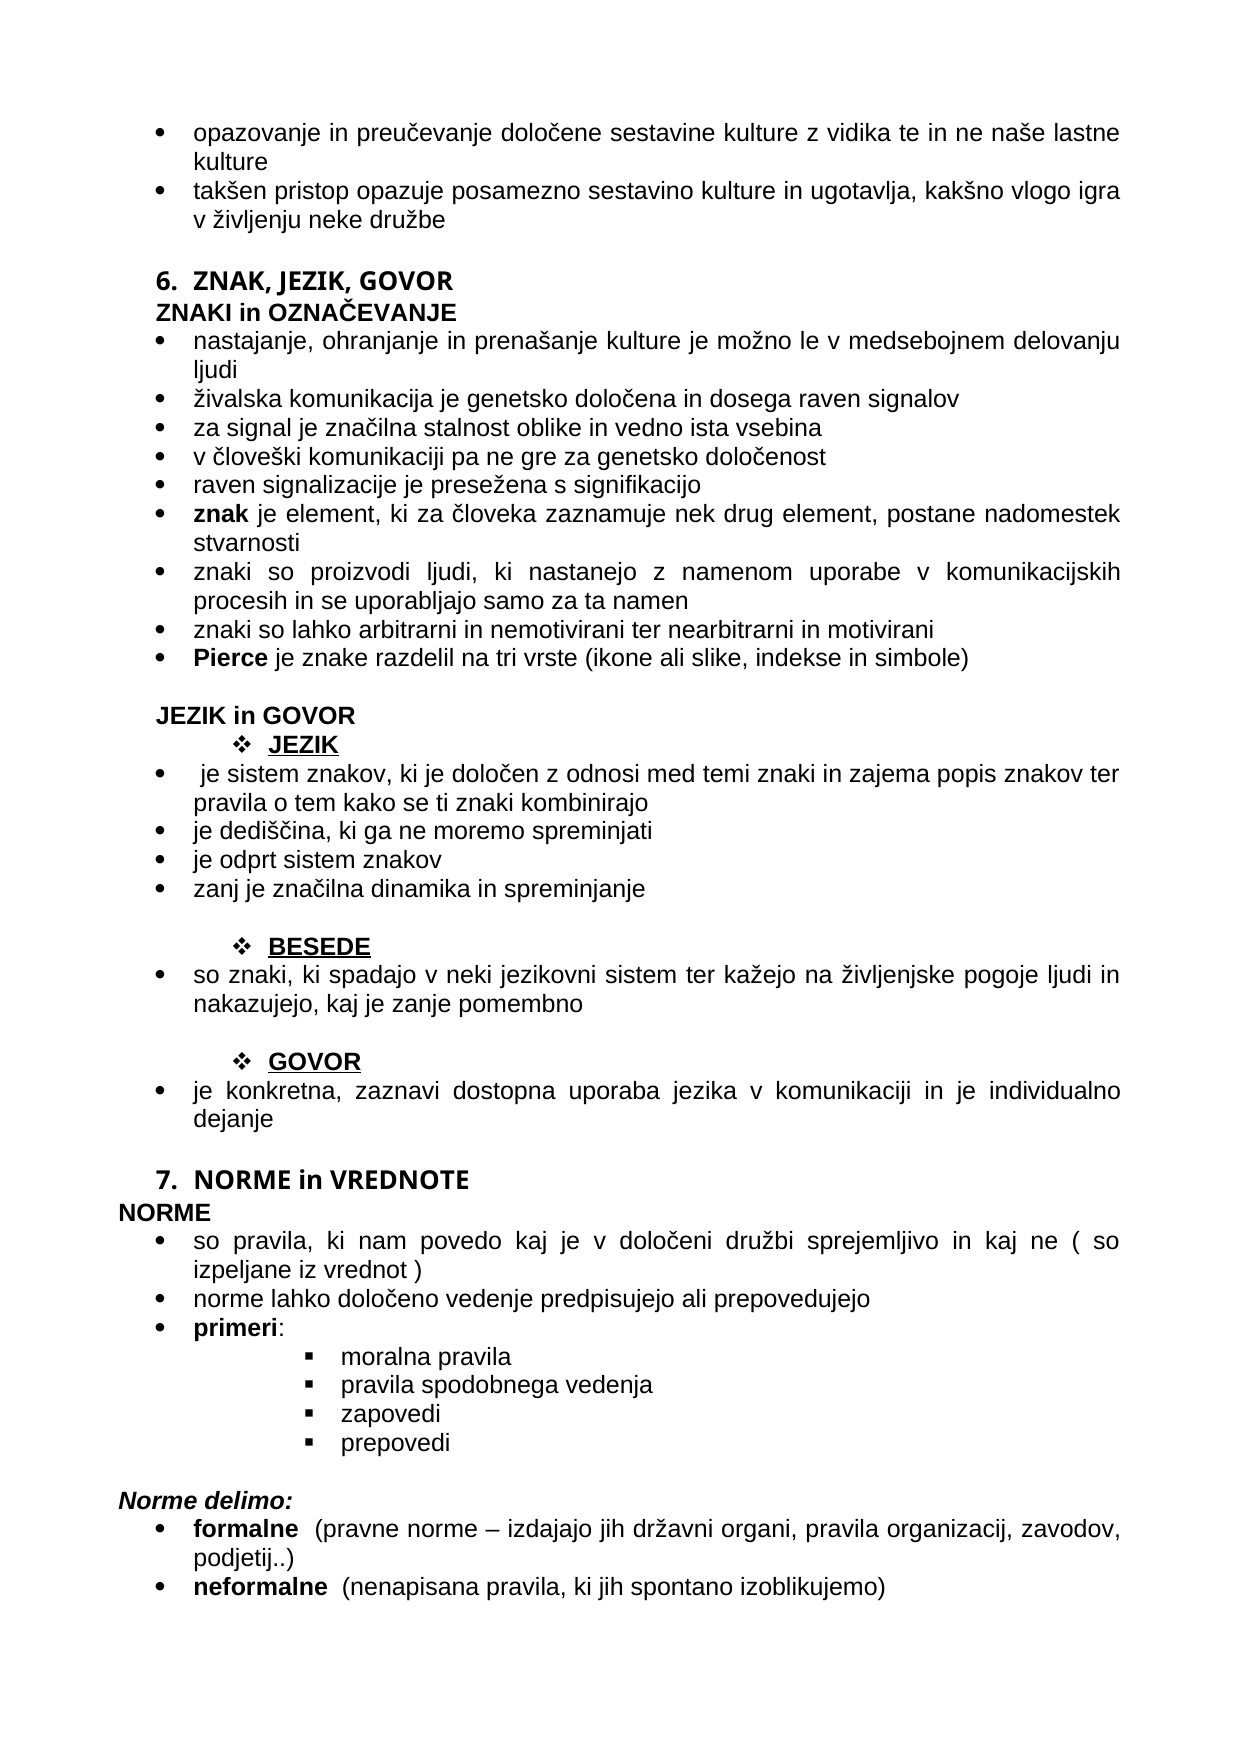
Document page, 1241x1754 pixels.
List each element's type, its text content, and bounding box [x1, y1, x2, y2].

list formalne (pravne norme – izdajajo jih državni organi, pravila organizacij, zavodov, podjetij..) [156, 1514, 1122, 1572]
list pravila spodobnega vedenja [303, 1370, 1122, 1399]
list živalska komunikacija je genetsko določena in dosega raven signalov [156, 384, 1122, 413]
list so znaki, ki spadajo v neki jezikovni sistem ter kažejo na življenjske pogoje ljudi in nakazujejo, kaj je zanje pomembno [156, 960, 1122, 1018]
list ZNAK, JEZIK, GOVOR [156, 262, 1122, 298]
list za signal je značilna stalnost oblike in vedno ista vsebina [156, 413, 1122, 442]
list v človeški komunikaciji pa ne gre za genetsko določenost [156, 442, 1122, 471]
list neformalne (nenapisana pravila, ki jih spontano izoblikujemo) [156, 1572, 1122, 1601]
list znak je element, ki za človeka zaznamuje nek drug element, postane nadomestek stvarnosti [156, 499, 1122, 557]
list opazovanje in preučevanje določene sestavine kulture z vidika te in ne naše lastne kulture [156, 118, 1122, 176]
list raven signalizacije je presežena s signifikacijo [156, 471, 1122, 499]
list so pravila, ki nam povedo kaj je v določeni družbi sprejemljivo in kaj ne ( so izpeljane iz vrednot ) [156, 1226, 1122, 1284]
text ZNAKI in OZNAČEVANJE [156, 298, 1122, 326]
list nastajanje, ohranjanje in prenašanje kulture je možno le v medsebojnem delovanju ljudi [156, 326, 1122, 384]
list znaki so proizvodi ljudi, ki nastanejo z namenom uporabe v komunikacijskih procesih in se uporabljajo samo za ta namen [156, 557, 1122, 614]
text NORME [118, 1197, 1122, 1226]
list je sistem znakov, ki je določen z odnosi med temi znaki in zajema popis znakov ter pravila o tem kako se ti znaki kombinirajo [156, 759, 1122, 816]
list moralna pravila [303, 1342, 1122, 1370]
list norme lahko določeno vedenje predpisujejo ali prepovedujejo [156, 1284, 1122, 1313]
text JEZIK in GOVOR [156, 701, 1122, 730]
list zanj je značilna dinamika in spreminjanje [156, 874, 1122, 903]
list JEZIK [231, 730, 1122, 759]
text Norme delimo: [118, 1486, 1122, 1514]
list primeri: [156, 1313, 1122, 1342]
list takšen pristop opazuje posamezno sestavino kulture in ugotavlja, kakšno vlogo igra v življenju neke družbe [156, 176, 1122, 233]
list je dediščina, ki ga ne moremo spreminjati [156, 816, 1122, 845]
list GOVOR [231, 1047, 1122, 1076]
list je konkretna, zaznavi dostopna uporaba jezika v komunikaciji in je individualno dejanje [156, 1076, 1122, 1133]
list zapovedi [303, 1399, 1122, 1428]
list znaki so lahko arbitrarni in nemotivirani ter nearbitrarni in motivirani [156, 614, 1122, 643]
list prepovedi [303, 1428, 1122, 1457]
list NORME in VREDNOTE [156, 1162, 1122, 1197]
list je odprt sistem znakov [156, 845, 1122, 874]
list Pierce je znake razdelil na tri vrste (ikone ali slike, indekse in simbole) [156, 643, 1122, 672]
list BESEDE [231, 932, 1122, 960]
